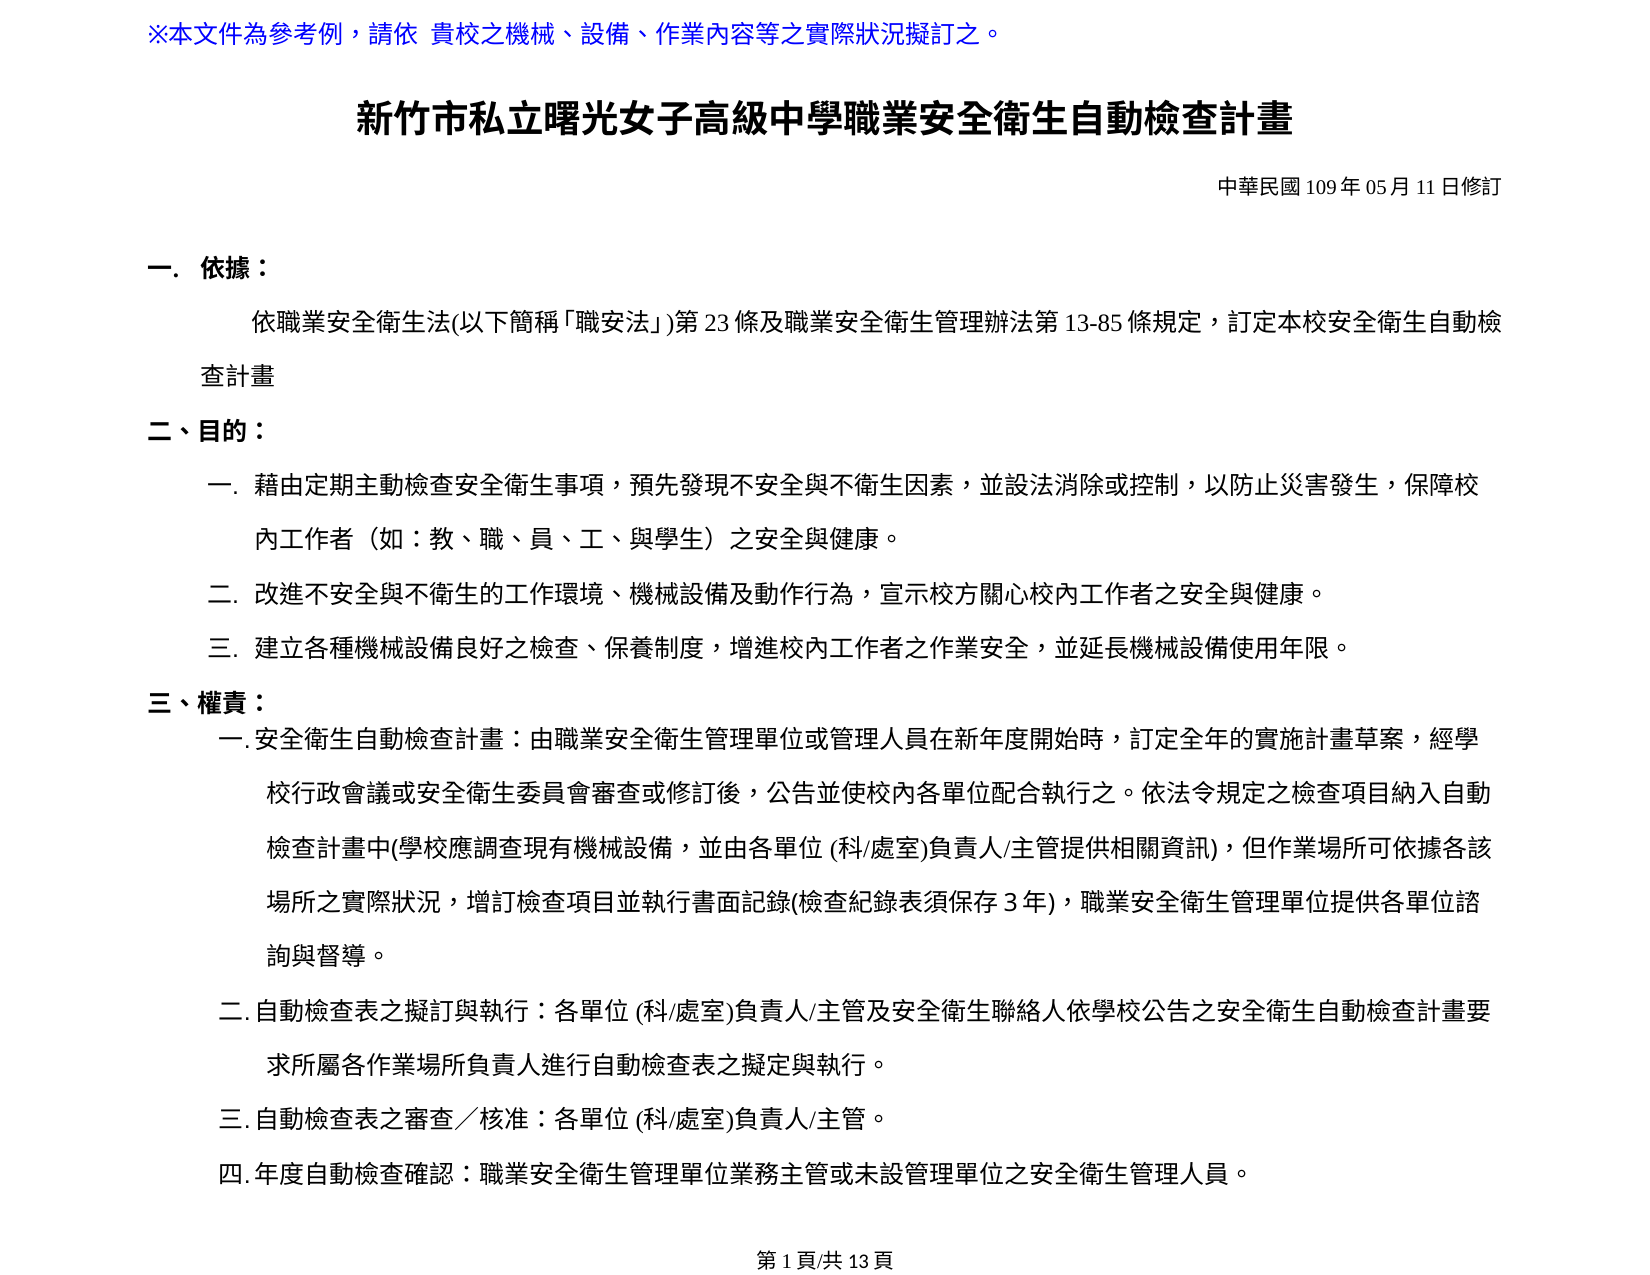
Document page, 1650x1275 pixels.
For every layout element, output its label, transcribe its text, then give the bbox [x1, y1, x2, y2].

text 三、權責： [148, 683, 1502, 719]
text 新竹市私立曙光女子高級中學職業安全衛生自動檢查計畫 [148, 89, 1502, 143]
list 依據： [148, 248, 1502, 284]
list 藉由定期主動檢查安全衛生事項，預先發現不安全與不衛生因素，並設法消除或控制，以防止災害發生，保障校內工作者（如：教、職、員、工、與學生）之安全與健康。 [207, 466, 1502, 556]
list 安全衛生自動檢查計畫：由職業安全衛生管理單位或管理人員在新年度開始時，訂定全年的實施計畫草案，經學校行政會議或安全衛生委員會審查或修訂後，公告並使校內各單位配合執行之。依法令規定之檢查項目納入自動檢查計畫中(學校應調查現有機械設備，並由各單位 (科/處室)負責人/主管提供相關資訊)，但作業場所可依據各該場所之實際狀況，增訂檢查項目並執行書面記錄(檢查紀錄表須保存3年)，職業安全衛生管理單位提供各單位諮詢與督導。 [219, 719, 1502, 973]
text 二、目的： [148, 411, 1502, 447]
list 年度自動檢查確認：職業安全衛生管理單位業務主管或未設管理單位之安全衛生管理人員。 [219, 1154, 1502, 1191]
list 自動檢查表之擬訂與執行：各單位 (科/處室)負責人/主管及安全衛生聯絡人依學校公告之安全衛生自動檢查計畫要求所屬各作業場所負責人進行自動檢查表之擬定與執行。 [219, 991, 1502, 1082]
text 中華民國109年05月11日修訂 [148, 170, 1502, 200]
list 建立各種機械設備良好之檢查、保養制度，增進校內工作者之作業安全，並延長機械設備使用年限。 [207, 629, 1502, 665]
list 改進不安全與不衛生的工作環境、機械設備及動作行為，宣示校方關心校內工作者之安全與健康。 [207, 574, 1502, 611]
list 自動檢查表之審查／核准：各單位 (科/處室)負責人/主管。 [219, 1100, 1502, 1136]
text 依職業安全衛生法(以下簡稱「職安法」)第23條及職業安全衛生管理辦法第13-85條規定，訂定本校安全衛生自動檢查計畫 [200, 302, 1502, 393]
